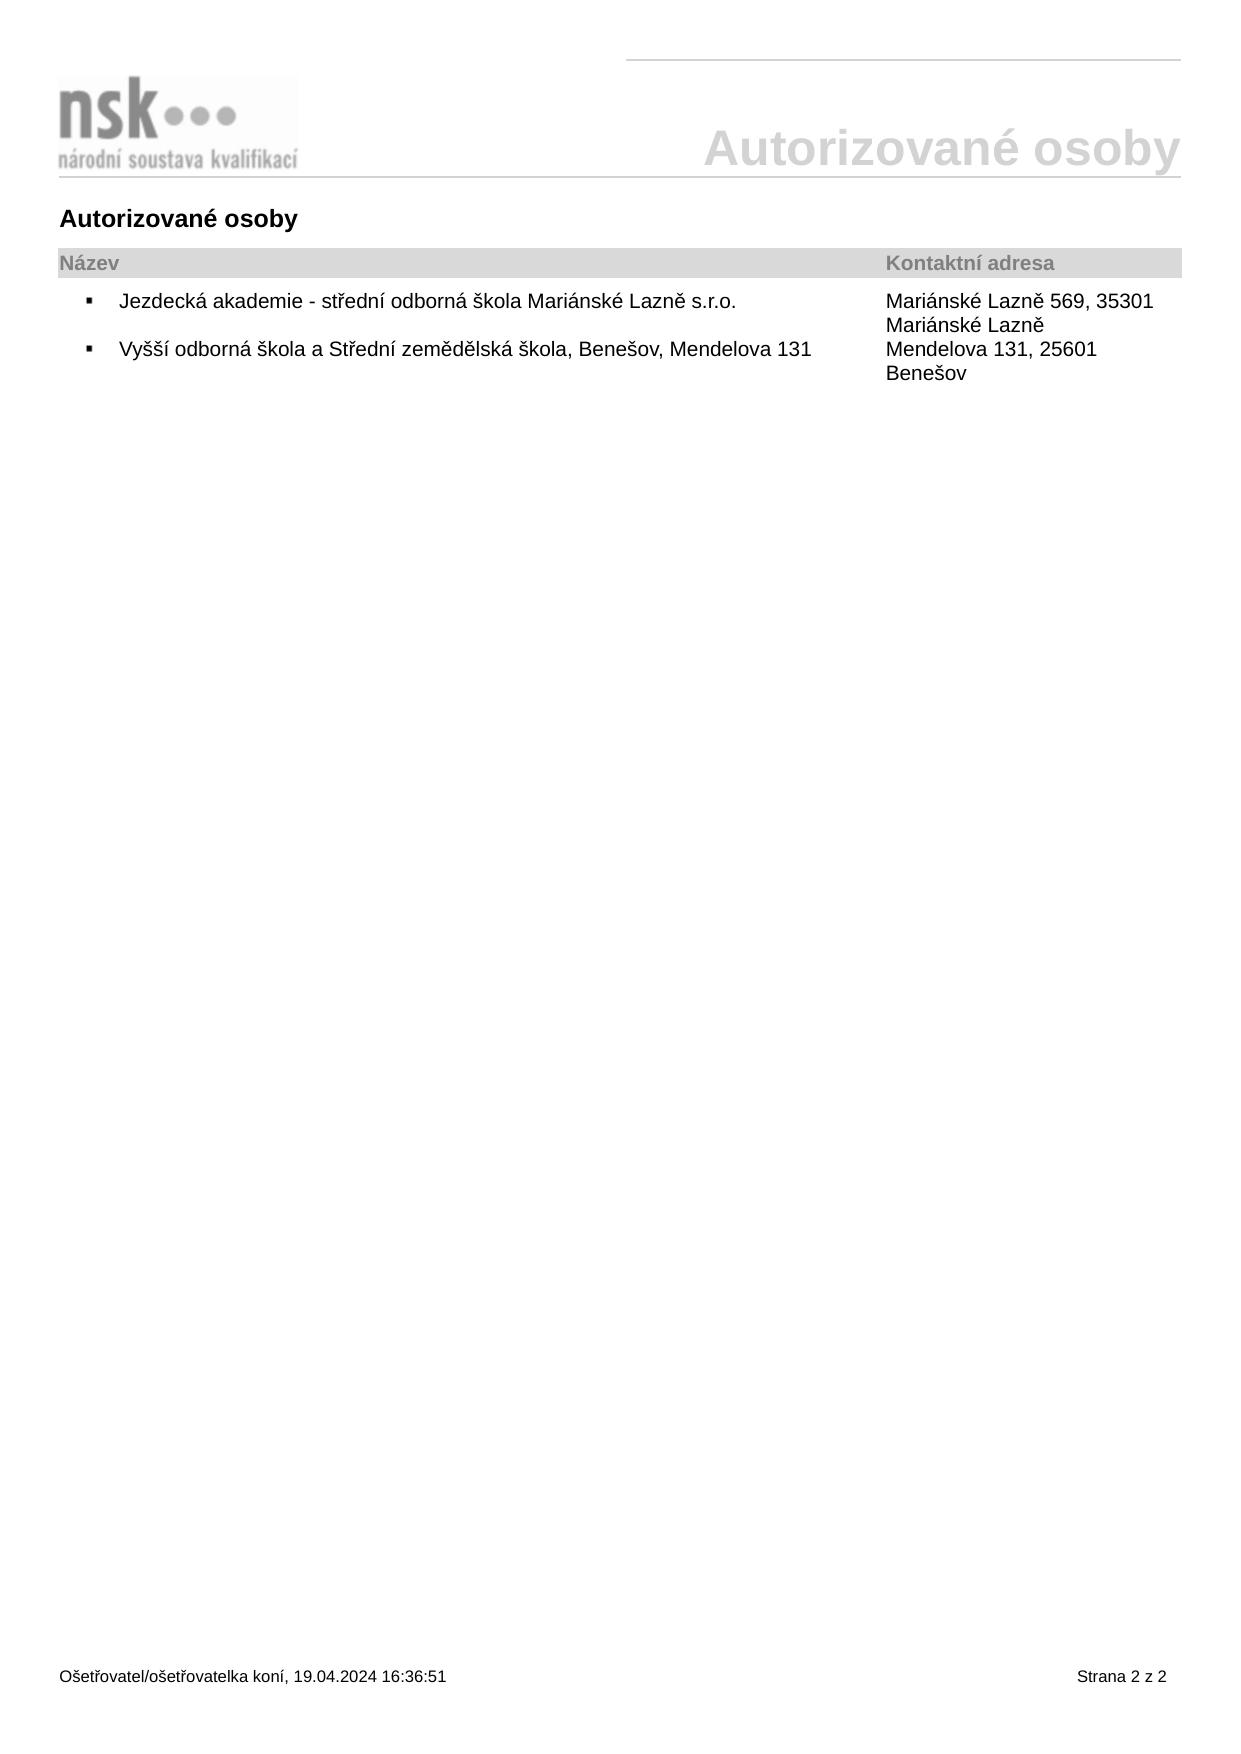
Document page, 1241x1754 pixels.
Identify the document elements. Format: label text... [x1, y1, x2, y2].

table_cell [481, 171, 617, 176]
table_cell [1167, 1286, 1181, 1472]
table_cell Kontaktní adresa [886, 250, 1180, 277]
table_cell [1167, 986, 1181, 1286]
table_cell [618, 278, 626, 289]
table_cell [886, 278, 1167, 289]
table_cell Autorizované osoby [626, 61, 1181, 176]
table_cell [618, 236, 626, 248]
table_cell Jezdecká akademie - střední odborná škola Mariánské Lazně s.r.o. [119, 289, 886, 314]
table_cell [860, 686, 886, 986]
table_cell Mariánské Lazně 569, 35301 Mariánské Lazně [886, 289, 1181, 337]
table_cell [860, 278, 886, 289]
table_cell [626, 1286, 860, 1472]
table_cell [618, 986, 626, 1286]
table_cell [618, 386, 626, 686]
table_cell [481, 194, 617, 200]
table_cell Mendelova 131, 25601 Benešov [886, 337, 1181, 386]
table_cell [626, 1472, 860, 1658]
table_cell [626, 686, 860, 986]
table_cell [481, 314, 617, 337]
table_cell [618, 686, 626, 986]
table_cell [1167, 686, 1181, 986]
table_cell [860, 1472, 886, 1658]
table_cell [1167, 1472, 1181, 1658]
table_cell Název [60, 250, 885, 277]
table_cell [1167, 386, 1181, 686]
table_cell Ošetřovatel/ošetřovatelka koní, 19.04.2024 16:36:51 [59, 1658, 860, 1694]
table_cell [119, 171, 481, 176]
table_cell Strana 2 z 2 [860, 1658, 1167, 1694]
table_cell [481, 386, 617, 686]
table_cell [860, 1286, 886, 1472]
table_cell [119, 362, 481, 386]
table_cell Autorizované osoby [59, 200, 1181, 236]
table_cell [481, 1286, 617, 1472]
table_cell [481, 278, 617, 289]
table_cell [119, 236, 481, 248]
table_cell [619, 59, 626, 170]
table_cell [59, 171, 119, 176]
table_cell [626, 362, 860, 386]
table_cell [886, 194, 1167, 200]
table_cell [860, 194, 886, 200]
table_cell [626, 278, 860, 289]
picture [59, 288, 119, 313]
table_cell [481, 1472, 617, 1658]
table_cell [618, 194, 626, 200]
table_cell [481, 236, 617, 248]
table_cell [618, 362, 626, 386]
table_cell [59, 386, 119, 686]
table_cell [119, 278, 481, 289]
table_cell [1167, 194, 1181, 200]
table_cell [59, 1286, 119, 1472]
table_cell [119, 1286, 481, 1472]
table_cell [626, 236, 860, 248]
table_cell [886, 386, 1167, 686]
table_cell [59, 178, 1181, 194]
table_cell [618, 314, 626, 337]
table_cell [860, 236, 886, 248]
table_cell [618, 1472, 626, 1658]
table_cell [1167, 1658, 1181, 1694]
table_cell [886, 986, 1167, 1286]
table_cell [481, 686, 617, 986]
table_cell [1167, 236, 1181, 248]
table_cell [626, 986, 860, 1286]
table_cell [886, 236, 1167, 248]
table_cell [618, 1286, 626, 1472]
table_cell [59, 278, 119, 288]
table_cell [59, 194, 119, 200]
table_cell [626, 314, 860, 337]
table_cell [119, 194, 481, 200]
table_cell [59, 236, 119, 248]
table_cell [626, 386, 860, 686]
table_cell [59, 686, 119, 986]
table_cell [626, 194, 860, 200]
table_cell [59, 1472, 119, 1658]
table_cell Vyšší odborná škola a Střední zemědělská škola, Benešov, Mendelova 131 [119, 337, 886, 362]
table_cell [860, 386, 886, 686]
table_cell [481, 986, 617, 1286]
table_cell [860, 314, 886, 337]
table_cell [119, 1472, 481, 1658]
table_cell [119, 386, 481, 686]
table_cell [618, 170, 626, 176]
table_cell [886, 1472, 1167, 1658]
table_cell [886, 1286, 1167, 1472]
table_cell [1167, 278, 1181, 289]
table_cell [59, 314, 119, 336]
table_cell [59, 362, 119, 386]
table_cell [860, 986, 886, 1286]
table_cell [119, 986, 481, 1286]
table_cell [860, 362, 886, 386]
table_cell [886, 686, 1167, 986]
table_cell [481, 362, 617, 386]
table_cell [119, 314, 481, 337]
picture [59, 336, 119, 361]
picture [57, 59, 619, 171]
table_cell [119, 686, 481, 986]
table_cell [59, 986, 119, 1286]
